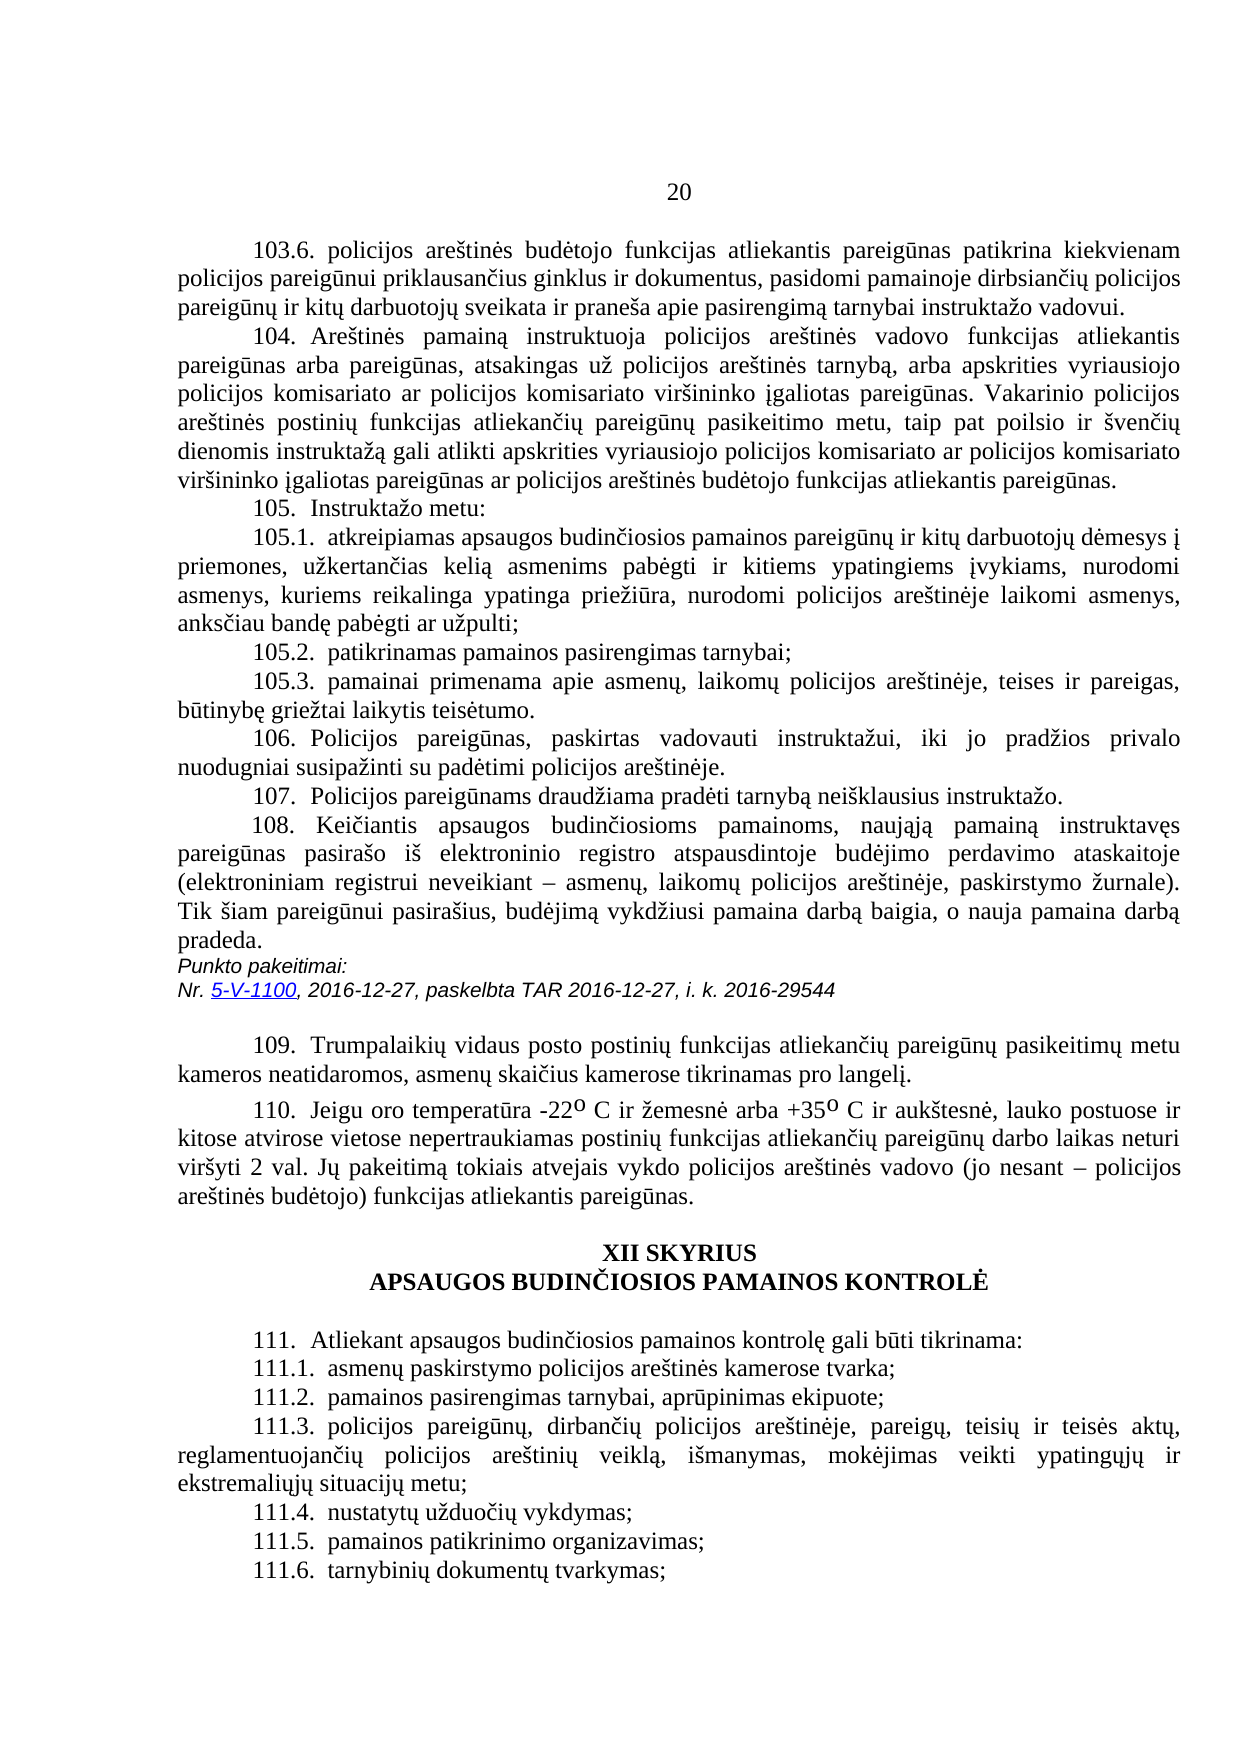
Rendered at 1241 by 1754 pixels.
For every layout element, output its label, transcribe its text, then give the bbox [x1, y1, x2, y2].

text 111.3. policijos pareigūnų, dirbančių policijos areštinėje, pareigų, teisių ir teisės aktų, reglamentuojančių policijos areštinių veiklą, išmanymas, mokėjimas veikti ypatingųjų ir ekstremaliųjų situacijų metu; [177, 1411, 1181, 1497]
text 104. Areštinės pamainą instruktuoja policijos areštinės vadovo funkcijas atliekantis pareigūnas arba pareigūnas, atsakingas už policijos areštinės tarnybą, arba apskrities vyriausiojo policijos komisariato ar policijos komisariato viršininko įgaliotas pareigūnas. Vakarinio policijos areštinės postinių funkcijas atliekančių pareigūnų pasikeitimo metu, taip pat poilsio ir švenčių dienomis instruktažą gali atlikti apskrities vyriausiojo policijos komisariato ar policijos komisariato viršininko įgaliotas pareigūnas ar policijos areštinės budėtojo funkcijas atliekantis pareigūnas. [177, 321, 1181, 493]
text 106. Policijos pareigūnas, paskirtas vadovauti instruktažui, iki jo pradžios privalo nuodugniai susipažinti su padėtimi policijos areštinėje. [177, 723, 1181, 781]
text 111.2. pamainos pasirengimas tarnybai, aprūpinimas ekipuote; [177, 1382, 1181, 1411]
text Punkto pakeitimai: [177, 953, 1181, 977]
text Nr. 5-V-1100, 2016-12-27, paskelbta TAR 2016-12-27, i. k. 2016-29544 [177, 977, 1181, 1001]
text 109. Trumpalaikių vidaus posto postinių funkcijas atliekančių pareigūnų pasikeitimų metu kameros neatidaromos, asmenų skaičius kamerose tikrinamas pro langelį. [177, 1030, 1181, 1088]
text APSAUGOS BUDINČIOSIOS PAMAINOS KONTROLĖ [177, 1267, 1181, 1296]
text 111.4. nustatytų užduočių vykdymas; [177, 1497, 1181, 1526]
text XII SKYRIUS [177, 1238, 1181, 1267]
text 111.6. tarnybinių dokumentų tvarkymas; [177, 1555, 1181, 1583]
text 107. Policijos pareigūnams draudžiama pradėti tarnybą neišklausius instruktažo. [177, 781, 1181, 810]
text 110. Jeigu oro temperatūra -22o C ir žemesnė arba +35o C ir aukštesnė, lauko postuose ir kitose atvirose vietose nepertraukiamas postinių funkcijas atliekančių pareigūnų darbo laikas neturi viršyti 2 val. Jų pakeitimą tokiais atvejais vykdo policijos areštinės vadovo (jo nesant – policijos areštinės budėtojo) funkcijas atliekantis pareigūnas. [177, 1088, 1181, 1210]
text 111. Atliekant apsaugos budinčiosios pamainos kontrolę gali būti tikrinama: [177, 1325, 1181, 1353]
text 105.1. atkreipiamas apsaugos budinčiosios pamainos pareigūnų ir kitų darbuotojų dėmesys į priemones, užkertančias kelią asmenims pabėgti ir kitiems ypatingiems įvykiams, nurodomi asmenys, kuriems reikalinga ypatinga priežiūra, nurodomi policijos areštinėje laikomi asmenys, anksčiau bandę pabėgti ar užpulti; [177, 522, 1181, 637]
text 105.2. patikrinamas pamainos pasirengimas tarnybai; [177, 637, 1181, 666]
text 111.1. asmenų paskirstymo policijos areštinės kamerose tvarka; [177, 1353, 1181, 1382]
text 111.5. pamainos patikrinimo organizavimas; [177, 1526, 1181, 1555]
text 105. Instruktažo metu: [177, 493, 1181, 522]
text 103.6. policijos areštinės budėtojo funkcijas atliekantis pareigūnas patikrina kiekvienam policijos pareigūnui priklausančius ginklus ir dokumentus, pasidomi pamainoje dirbsiančių policijos pareigūnų ir kitų darbuotojų sveikata ir praneša apie pasirengimą tarnybai instruktažo vadovui. [177, 235, 1181, 321]
text 108. Keičiantis apsaugos budinčiosioms pamainoms, naująją pamainą instruktavęs pareigūnas pasirašo iš elektroninio registro atspausdintoje budėjimo perdavimo ataskaitoje (elektroniniam registrui neveikiant – asmenų, laikomų policijos areštinėje, paskirstymo žurnale). Tik šiam pareigūnui pasirašius, budėjimą vykdžiusi pamaina darbą baigia, o nauja pamaina darbą pradeda. [177, 810, 1181, 953]
text 105.3. pamainai primenama apie asmenų, laikomų policijos areštinėje, teises ir pareigas, būtinybę griežtai laikytis teisėtumo. [177, 666, 1181, 723]
